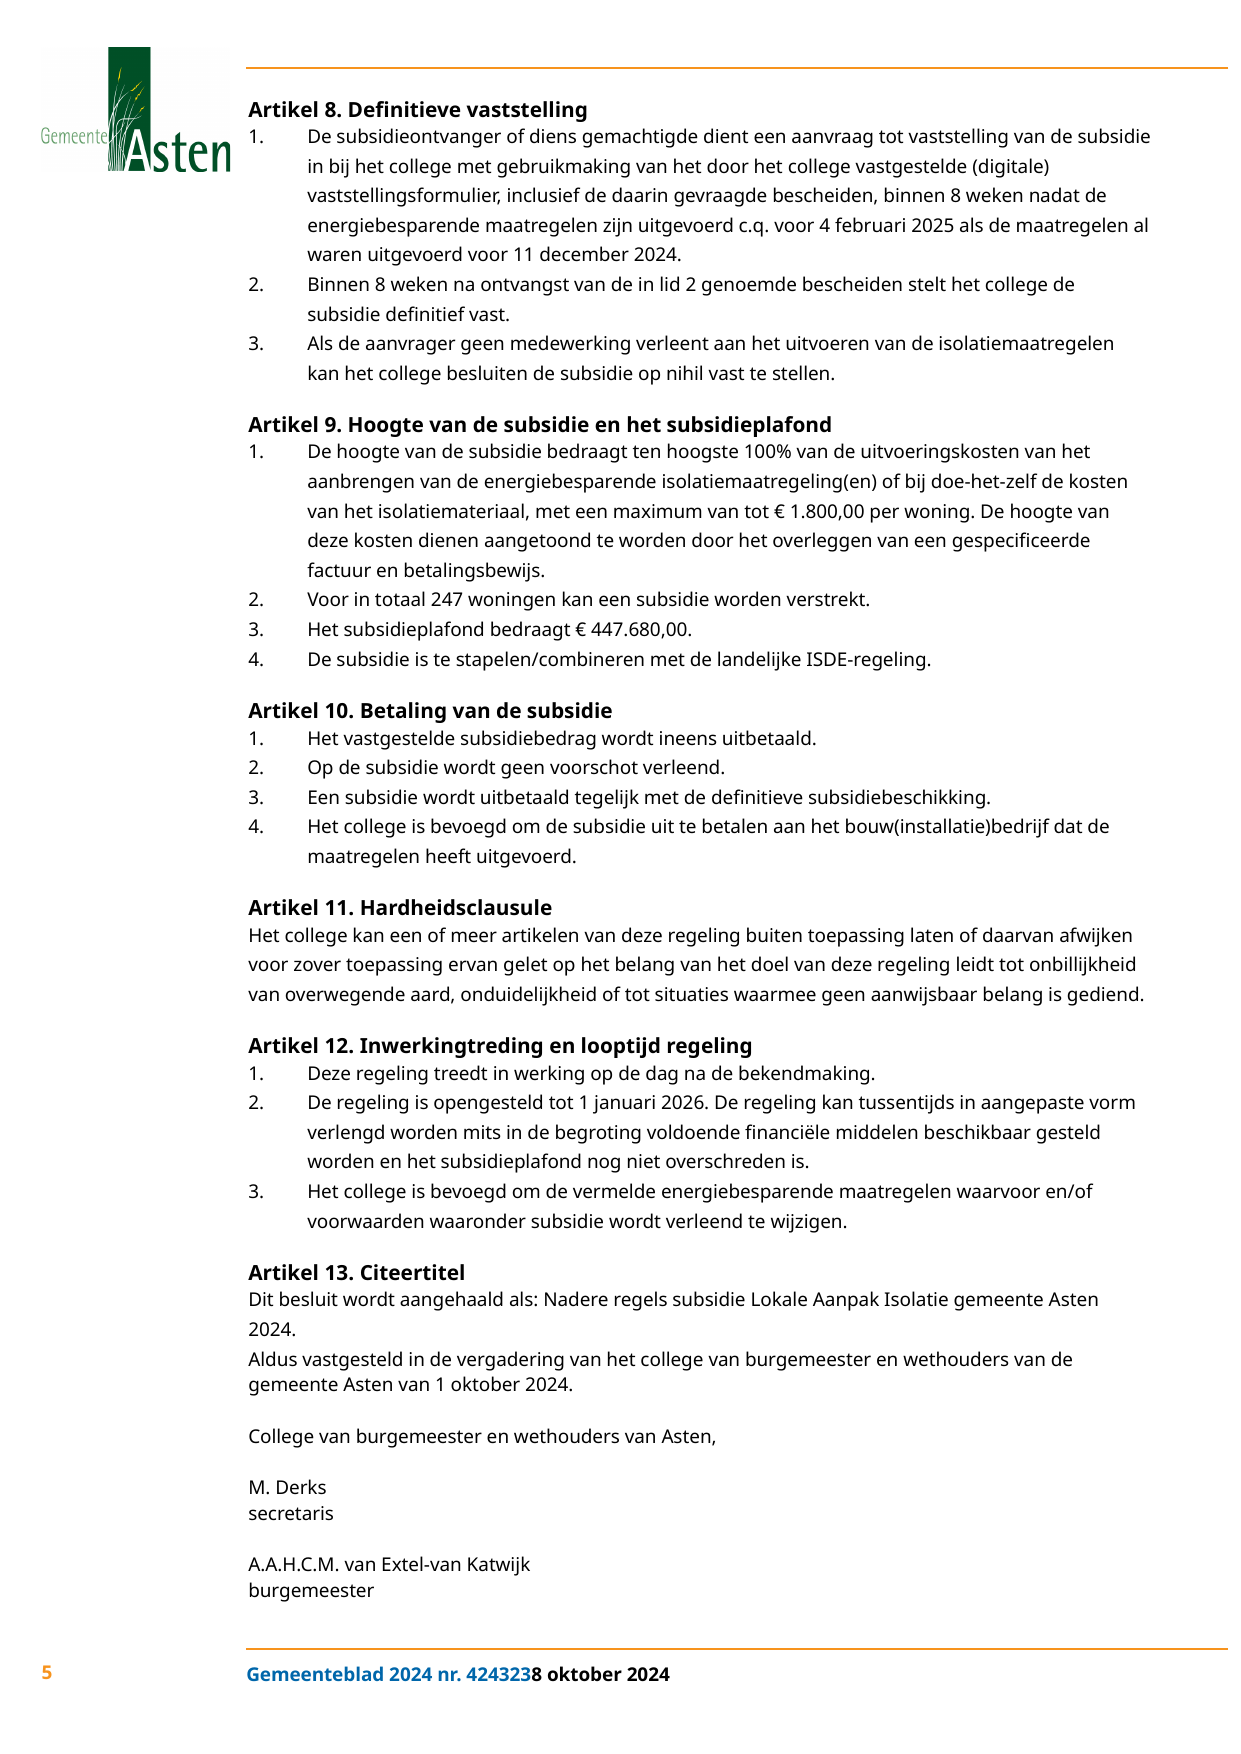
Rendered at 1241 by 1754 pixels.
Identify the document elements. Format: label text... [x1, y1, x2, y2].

text Artikel 9. Hoogte van de subsidie en het subsidieplafond [248, 410, 1152, 439]
list Als de aanvrager geen medewerking verleent aan het uitvoeren van de isolatiemaatregelen kan het college besluiten de subsidie op nihil vast te stellen. [248, 330, 1152, 386]
list Het college is bevoegd om de vermelde energiebesparende maatregelen waarvoor en/of voorwaarden waaronder subsidie wordt verleend te wijzigen. [248, 1178, 1152, 1233]
list Het college is bevoegd om de subsidie uit te betalen aan het bouw(installatie)bedrijf dat de maatregelen heeft uitgevoerd. [248, 813, 1152, 869]
list De regeling is opengesteld tot 1 januari 2026. De regeling kan tussentijds in aangepaste vorm verlengd worden mits in de begroting voldoende financiële middelen beschikbaar gesteld worden en het subsidieplafond nog niet overschreden is. [248, 1089, 1152, 1174]
picture [41, 47, 231, 172]
text M. Derks [248, 1474, 1152, 1500]
text secretaris [248, 1500, 1152, 1526]
text A.A.H.C.M. van Extel-van Katwijk [248, 1552, 1152, 1577]
text Artikel 8. Definitieve vaststelling [248, 95, 1152, 123]
text Dit besluit wordt aangehaald als: Nadere regels subsidie Lokale Aanpak Isolatie gemeente Asten 2024. [248, 1287, 1152, 1342]
text Artikel 13. Citeertitel [248, 1258, 1152, 1287]
text Het college kan een of meer artikelen van deze regeling buiten toepassing laten of daarvan afwijken voor zover toepassing ervan gelet op het belang van het doel van deze regeling leidt tot onbillijkheid van overwegende aard, onduidelijkheid of tot situaties waarmee geen aanwijsbaar belang is gediend. [248, 922, 1152, 1007]
text College van burgemeester en wethouders van Asten, [248, 1423, 1152, 1449]
list Een subsidie wordt uitbetaald tegelijk met de definitieve subsidiebeschikking. [248, 784, 1152, 809]
list Deze regeling treedt in werking op de dag na de bekendmaking. [248, 1060, 1152, 1086]
list De subsidieontvanger of diens gemachtigde dient een aanvraag tot vaststelling van de subsidie in bij het college met gebruikmaking van het door het college vastgestelde (digitale) vaststellingsformulier, inclusief de daarin gevraagde bescheiden, binnen 8 weken nadat de energiebesparende maatregelen zijn uitgevoerd c.q. voor 4 februari 2025 als de maatregelen al waren uitgevoerd voor 11 december 2024. [248, 123, 1152, 267]
list Binnen 8 weken na ontvangst van de in lid 2 genoemde bescheiden stelt het college de subsidie definitief vast. [248, 271, 1152, 326]
text Artikel 11. Hardheidsclausule [248, 893, 1152, 922]
text burgemeester [248, 1577, 1152, 1603]
text Aldus vastgesteld in de vergadering van het college van burgemeester en wethouders van de gemeente Asten van 1 oktober 2024. [248, 1346, 1152, 1397]
text Artikel 12. Inwerkingtreding en looptijd regeling [248, 1031, 1152, 1060]
list De subsidie is te stapelen/combineren met de landelijke ISDE-regeling. [248, 646, 1152, 672]
list Op de subsidie wordt geen voorschot verleend. [248, 754, 1152, 780]
list Het subsidieplafond bedraagt € 447.680,00. [248, 616, 1152, 642]
text Artikel 10. Betaling van de subsidie [248, 696, 1152, 725]
list Het vastgestelde subsidiebedrag wordt ineens uitbetaald. [248, 725, 1152, 750]
list Voor in totaal 247 woningen kan een subsidie worden verstrekt. [248, 587, 1152, 612]
list De hoogte van de subsidie bedraagt ten hoogste 100% van de uitvoeringskosten van het aanbrengen van de energiebesparende isolatiemaatregeling(en) of bij doe-het-zelf de kosten van het isolatiemateriaal, met een maximum van tot € 1.800,00 per woning. De hoogte van deze kosten dienen aangetoond te worden door het overleggen van een gespecificeerde factuur en betalingsbewijs. [248, 439, 1152, 583]
